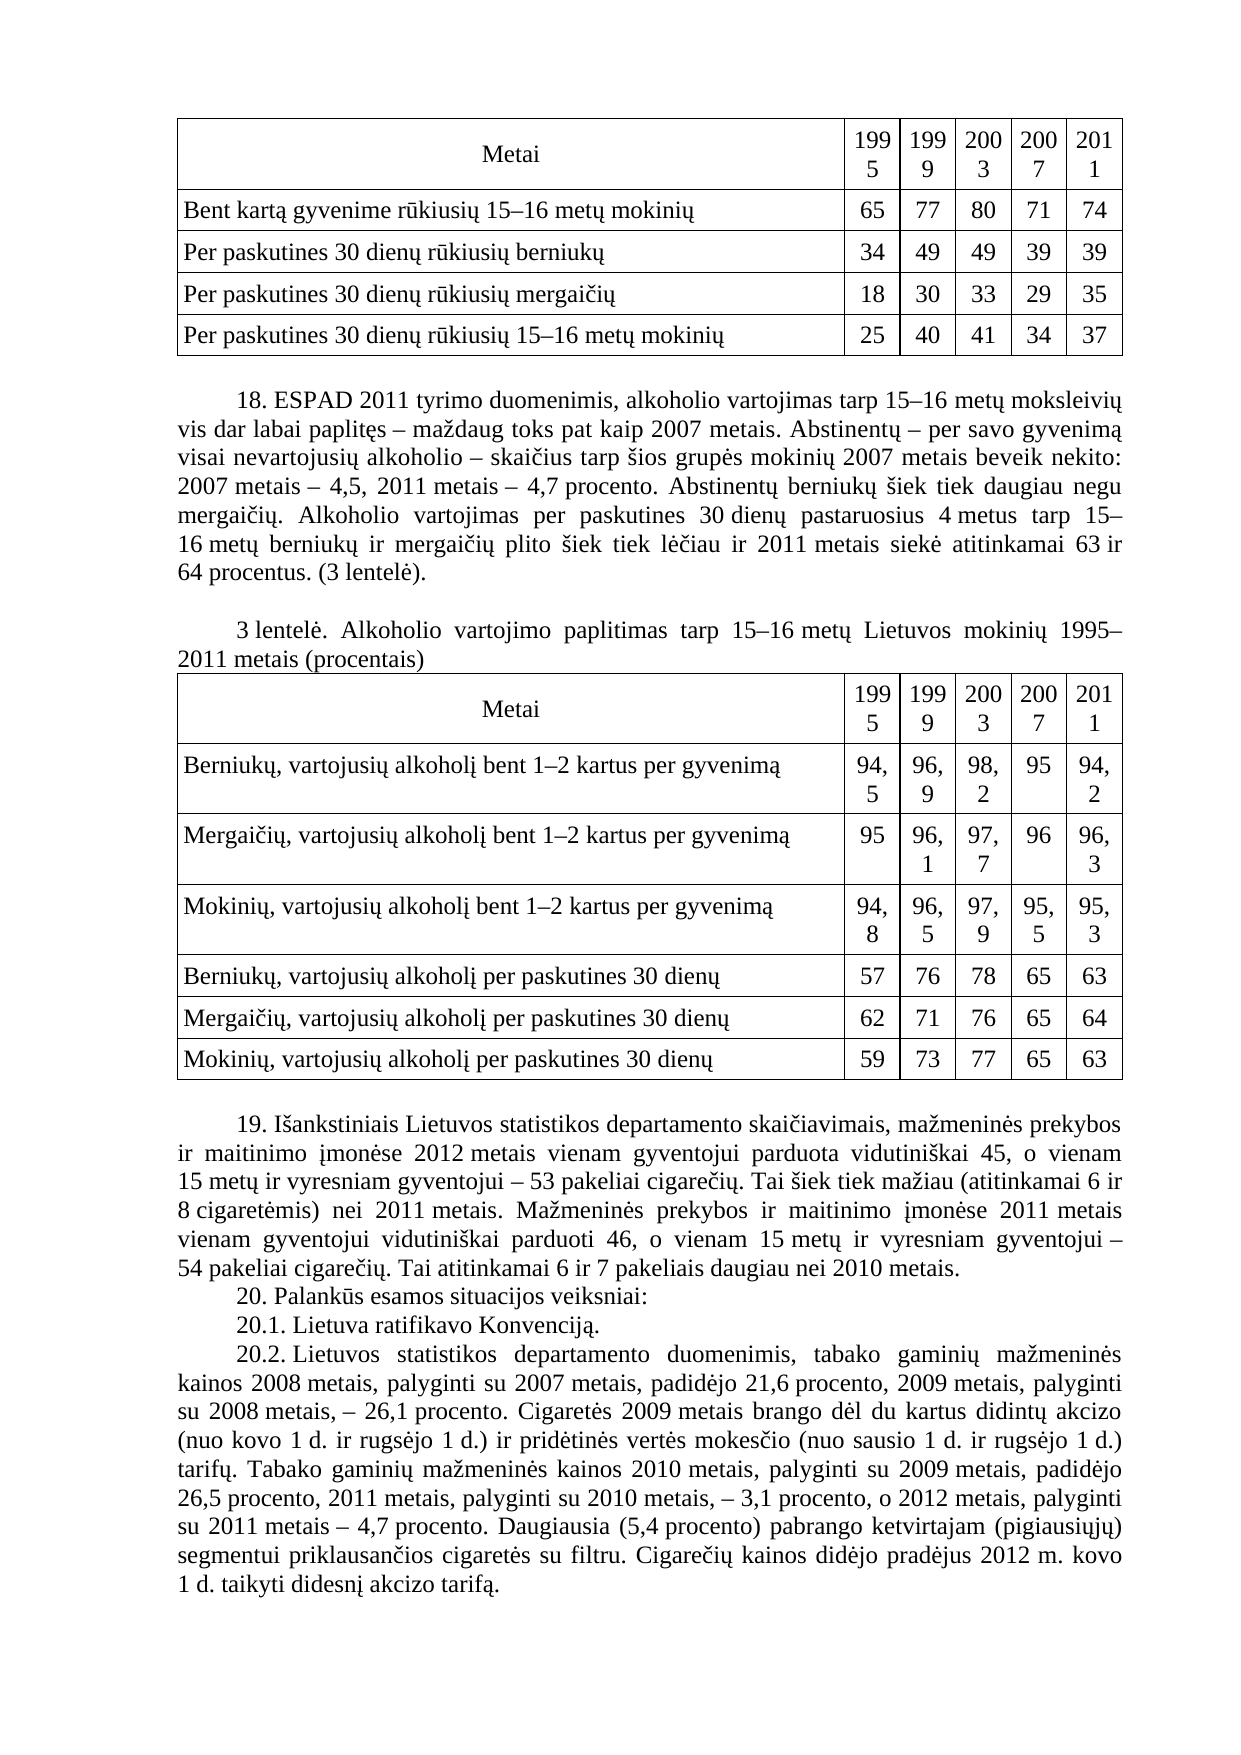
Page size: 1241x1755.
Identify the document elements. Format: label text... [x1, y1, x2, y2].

table_cell 95 [845, 814, 899, 884]
table_cell 64 [1067, 997, 1122, 1037]
table_cell 49 [901, 231, 955, 272]
table_cell 97,7 [956, 814, 1011, 884]
table_header Metai [178, 674, 844, 743]
table_cell 94,5 [845, 744, 899, 813]
text 20. Palankūs esamos situacijos veiksniai: [177, 1281, 1122, 1310]
text 19. Išankstiniais Lietuvos statistikos departamento skaičiavimais, mažmeninės prekybos ir maitinimo įmonėse 2012 metais vienam gyventojui parduota vidutiniškai 45, o vienam 15 metų ir vyresniam gyventojui – 53 pakeliai cigarečių. Tai šiek tiek mažiau (atitinkamai 6 ir 8 cigaretėmis) nei 2011 metais. Mažmeninės prekybos ir maitinimo įmonėse 2011 metais vienam gyventojui vidutiniškai parduoti 46, o vienam 15 metų ir vyresniam gyventojui – 54 pakeliai cigarečių. Tai atitinkamai 6 ir 7 pakeliais daugiau nei 2010 metais. [177, 1109, 1122, 1281]
table_cell 95,3 [1067, 885, 1122, 954]
table_cell 71 [901, 997, 955, 1037]
table_cell 40 [901, 315, 955, 355]
table_header 1999 [901, 674, 955, 743]
table_header 2007 [1012, 119, 1066, 188]
table_cell 18 [845, 273, 899, 313]
table_header 1999 [901, 119, 955, 188]
table_cell 73 [901, 1039, 955, 1079]
table_cell 63 [1067, 955, 1122, 996]
table_cell Bent kartą gyvenime rūkiusių 15–16 metų mokinių [178, 190, 844, 230]
table_cell 76 [901, 955, 955, 996]
table_header 1995 [845, 674, 899, 743]
table_cell 96,9 [901, 744, 955, 813]
text 18. ESPAD 2011 tyrimo duomenimis, alkoholio vartojimas tarp 15–16 metų moksleivių vis dar labai paplitęs – maždaug toks pat kaip 2007 metais. Abstinentų – per savo gyvenimą visai nevartojusių alkoholio – skaičius tarp šios grupės mokinių 2007 metais beveik nekito: 2007 metais – 4,5, 2011 metais – 4,7 procento. Abstinentų berniukų šiek tiek daugiau negu mergaičių. Alkoholio vartojimas per paskutines 30 dienų pastaruosius 4 metus tarp 15–16 metų berniukų ir mergaičių plito šiek tiek lėčiau ir 2011 metais siekė atitinkamai 63 ir 64 procentus. (3 lentelė). [177, 385, 1122, 586]
table_cell Mokinių, vartojusių alkoholį per paskutines 30 dienų [178, 1039, 844, 1079]
table_cell 96,3 [1067, 814, 1122, 884]
table_cell 80 [956, 190, 1011, 230]
table_cell 63 [1067, 1039, 1122, 1079]
table_cell 65 [1012, 955, 1066, 996]
table_cell 96,5 [901, 885, 955, 954]
text 20.2. Lietuvos statistikos departamento duomenimis, tabako gaminių mažmeninės kainos 2008 metais, palyginti su 2007 metais, padidėjo 21,6 procento, 2009 metais, palyginti su 2008 metais, – 26,1 procento. Cigaretės 2009 metais brango dėl du kartus didintų akcizo (nuo kovo 1 d. ir rugsėjo 1 d.) ir pridėtinės vertės mokesčio (nuo sausio 1 d. ir rugsėjo 1 d.) tarifų. Tabako gaminių mažmeninės kainos 2010 metais, palyginti su 2009 metais, padidėjo 26,5 procento, 2011 metais, palyginti su 2010 metais, – 3,1 procento, o 2012 metais, palyginti su 2011 metais – 4,7 procento. Daugiausia (5,4 procento) pabrango ketvirtajam (pigiausiųjų) segmentui priklausančios cigaretės su filtru. Cigarečių kainos didėjo pradėjus 2012 m. kovo 1 d. taikyti didesnį akcizo tarifą. [177, 1339, 1122, 1598]
table_cell 37 [1067, 315, 1122, 355]
table_cell 96,1 [901, 814, 955, 884]
table_cell 95,5 [1012, 885, 1066, 954]
table_cell Mergaičių, vartojusių alkoholį per paskutines 30 dienų [178, 997, 844, 1037]
table_header 2003 [956, 119, 1011, 188]
table_cell Mokinių, vartojusių alkoholį bent 1–2 kartus per gyvenimą [178, 885, 844, 954]
table_cell 71 [1012, 190, 1066, 230]
table_cell 97,9 [956, 885, 1011, 954]
table_cell 34 [845, 231, 899, 272]
table_cell 74 [1067, 190, 1122, 230]
table_cell 39 [1012, 231, 1066, 272]
table_cell 39 [1067, 231, 1122, 272]
table_cell 62 [845, 997, 899, 1037]
table_cell 76 [956, 997, 1011, 1037]
table_header 2003 [956, 674, 1011, 743]
table_cell 65 [1012, 1039, 1066, 1079]
table_cell 96 [1012, 814, 1066, 884]
text 20.1. Lietuva ratifikavo Konvenciją. [177, 1310, 1122, 1339]
table_cell 77 [901, 190, 955, 230]
table_cell 65 [845, 190, 899, 230]
table_cell 41 [956, 315, 1011, 355]
table_header 1995 [845, 119, 899, 188]
table_header 2011 [1067, 119, 1122, 188]
table_cell Berniukų, vartojusių alkoholį per paskutines 30 dienų [178, 955, 844, 996]
table_cell 65 [1012, 997, 1066, 1037]
table_cell 95 [1012, 744, 1066, 813]
table_cell 25 [845, 315, 899, 355]
table_cell Per paskutines 30 dienų rūkiusių 15–16 metų mokinių [178, 315, 844, 355]
table_cell 57 [845, 955, 899, 996]
table_cell Per paskutines 30 dienų rūkiusių mergaičių [178, 273, 844, 313]
table_cell Per paskutines 30 dienų rūkiusių berniukų [178, 231, 844, 272]
table_header 2007 [1012, 674, 1066, 743]
table_cell 33 [956, 273, 1011, 313]
table_cell 29 [1012, 273, 1066, 313]
table_cell 94,2 [1067, 744, 1122, 813]
text 3 lentelė. Alkoholio vartojimo paplitimas tarp 15–16 metų Lietuvos mokinių 1995–2011 metais (procentais) [177, 615, 1122, 672]
table_cell 98,2 [956, 744, 1011, 813]
table_cell Mergaičių, vartojusių alkoholį bent 1–2 kartus per gyvenimą [178, 814, 844, 884]
table_cell 34 [1012, 315, 1066, 355]
table_header 2011 [1067, 674, 1122, 743]
table_cell 77 [956, 1039, 1011, 1079]
table_cell Berniukų, vartojusių alkoholį bent 1–2 kartus per gyvenimą [178, 744, 844, 813]
table_cell 59 [845, 1039, 899, 1079]
table_cell 78 [956, 955, 1011, 996]
table_cell 30 [901, 273, 955, 313]
table_header Metai [178, 119, 844, 188]
table_cell 94,8 [845, 885, 899, 954]
table_cell 49 [956, 231, 1011, 272]
table_cell 35 [1067, 273, 1122, 313]
